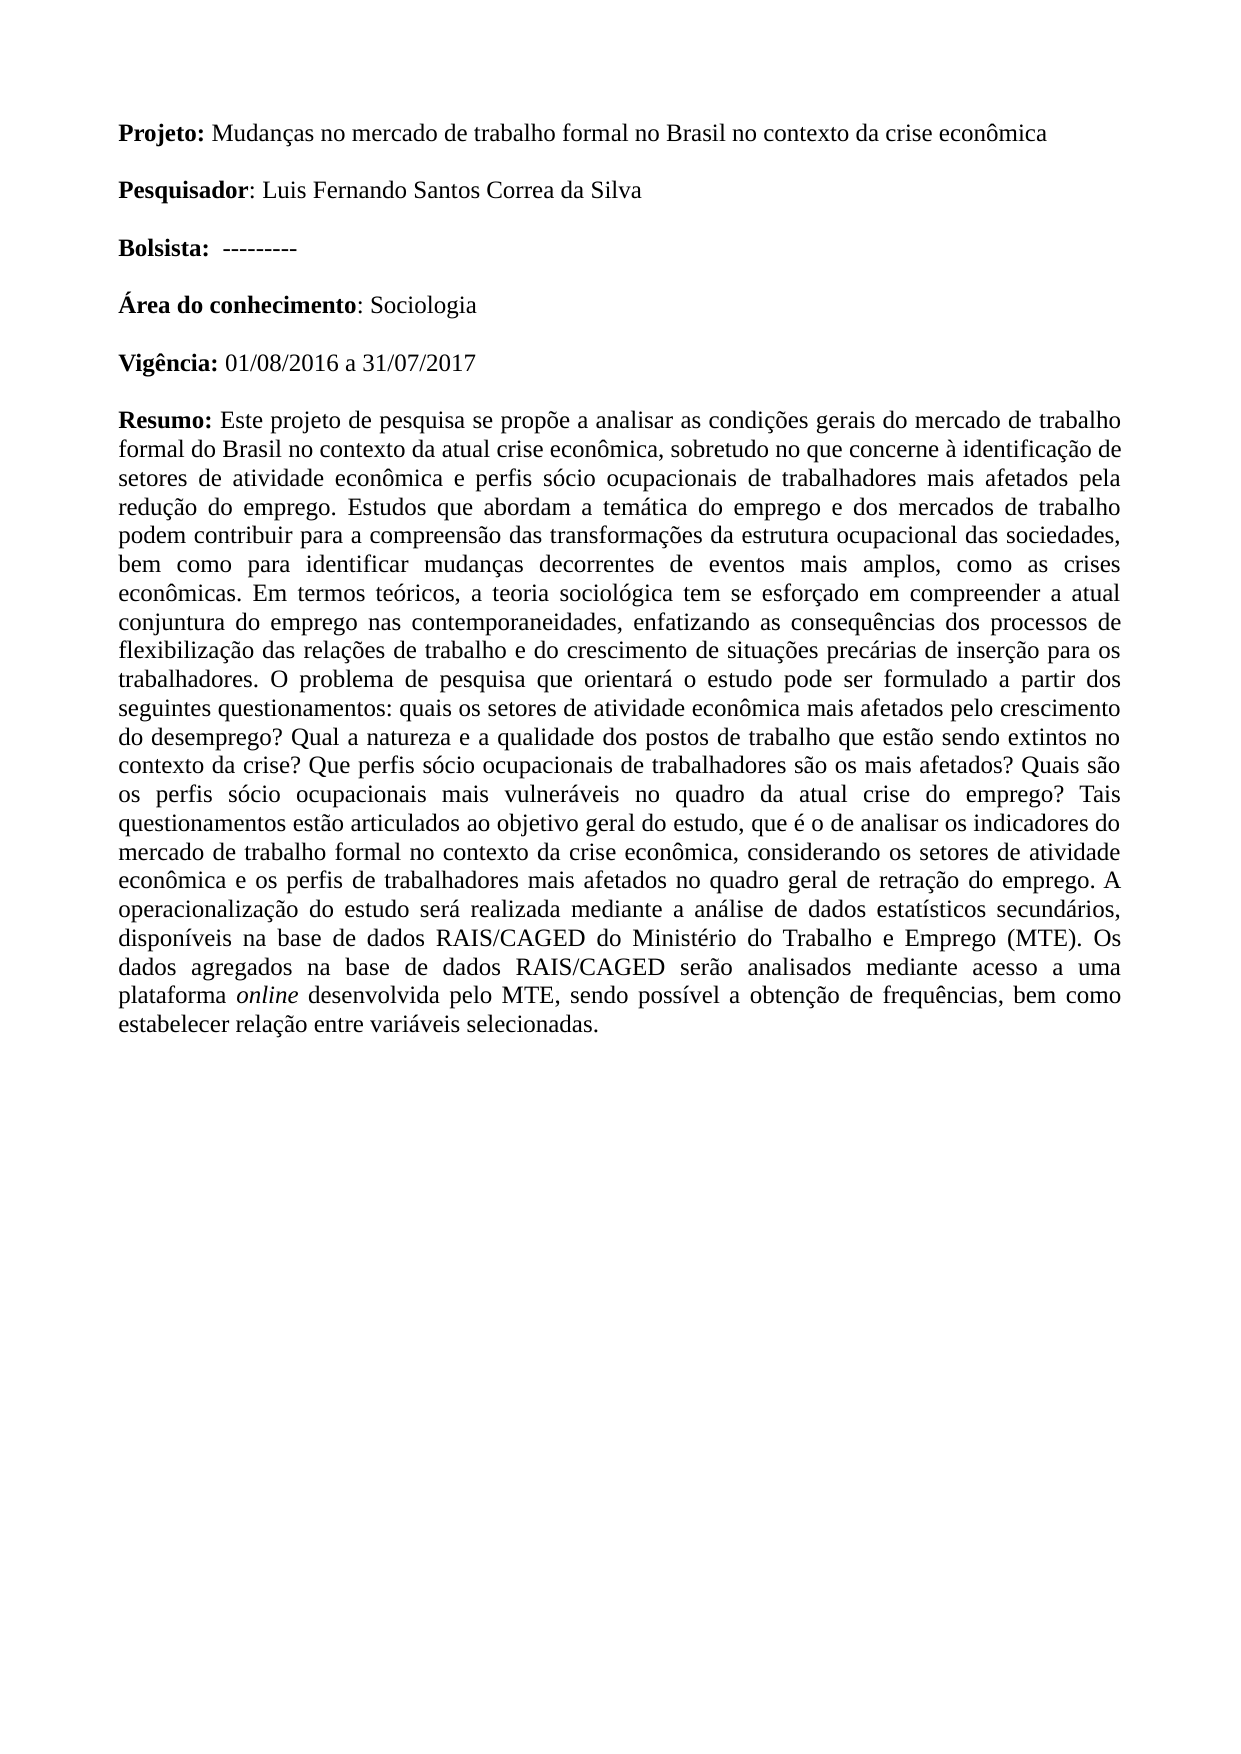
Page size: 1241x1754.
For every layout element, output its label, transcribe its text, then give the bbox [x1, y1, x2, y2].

text Bolsista: --------- [118, 233, 1122, 262]
text Vigência: 01/08/2016 a 31/07/2017 [118, 348, 1122, 377]
text Área do conhecimento: Sociologia [118, 291, 1122, 319]
text Resumo: Este projeto de pesquisa se propõe a analisar as condições gerais do mercado de trabalho formal do Brasil no contexto da atual crise econômica, sobretudo no que concerne à identificação de setores de atividade econômica e perfis sócio ocupacionais de trabalhadores mais afetados pela redução do emprego. Estudos que abordam a temática do emprego e dos mercados de trabalho podem contribuir para a compreensão das transformações da estrutura ocupacional das sociedades, bem como para identificar mudanças decorrentes de eventos mais amplos, como as crises econômicas. Em termos teóricos, a teoria sociológica tem se esforçado em compreender a atual conjuntura do emprego nas contemporaneidades, enfatizando as consequências dos processos de flexibilização das relações de trabalho e do crescimento de situações precárias de inserção para os trabalhadores. O problema de pesquisa que orientará o estudo pode ser formulado a partir dos seguintes questionamentos: quais os setores de atividade econômica mais afetados pelo crescimento do desemprego? Qual a natureza e a qualidade dos postos de trabalho que estão sendo extintos no contexto da crise? Que perfis sócio ocupacionais de trabalhadores são os mais afetados? Quais são os perfis sócio ocupacionais mais vulneráveis no quadro da atual crise do emprego? Tais questionamentos estão articulados ao objetivo geral do estudo, que é o de analisar os indicadores do mercado de trabalho formal no contexto da crise econômica, considerando os setores de atividade econômica e os perfis de trabalhadores mais afetados no quadro geral de retração do emprego. A operacionalização do estudo será realizada mediante a análise de dados estatísticos secundários, disponíveis na base de dados RAIS/CAGED do Ministério do Trabalho e Emprego (MTE). Os dados agregados na base de dados RAIS/CAGED serão analisados mediante acesso a uma plataforma online desenvolvida pelo MTE, sendo possível a obtenção de frequências, bem como estabelecer relação entre variáveis selecionadas. [118, 406, 1122, 1038]
text Projeto: Mudanças no mercado de trabalho formal no Brasil no contexto da crise econômica [118, 118, 1122, 147]
text Pesquisador: Luis Fernando Santos Correa da Silva [118, 176, 1122, 204]
